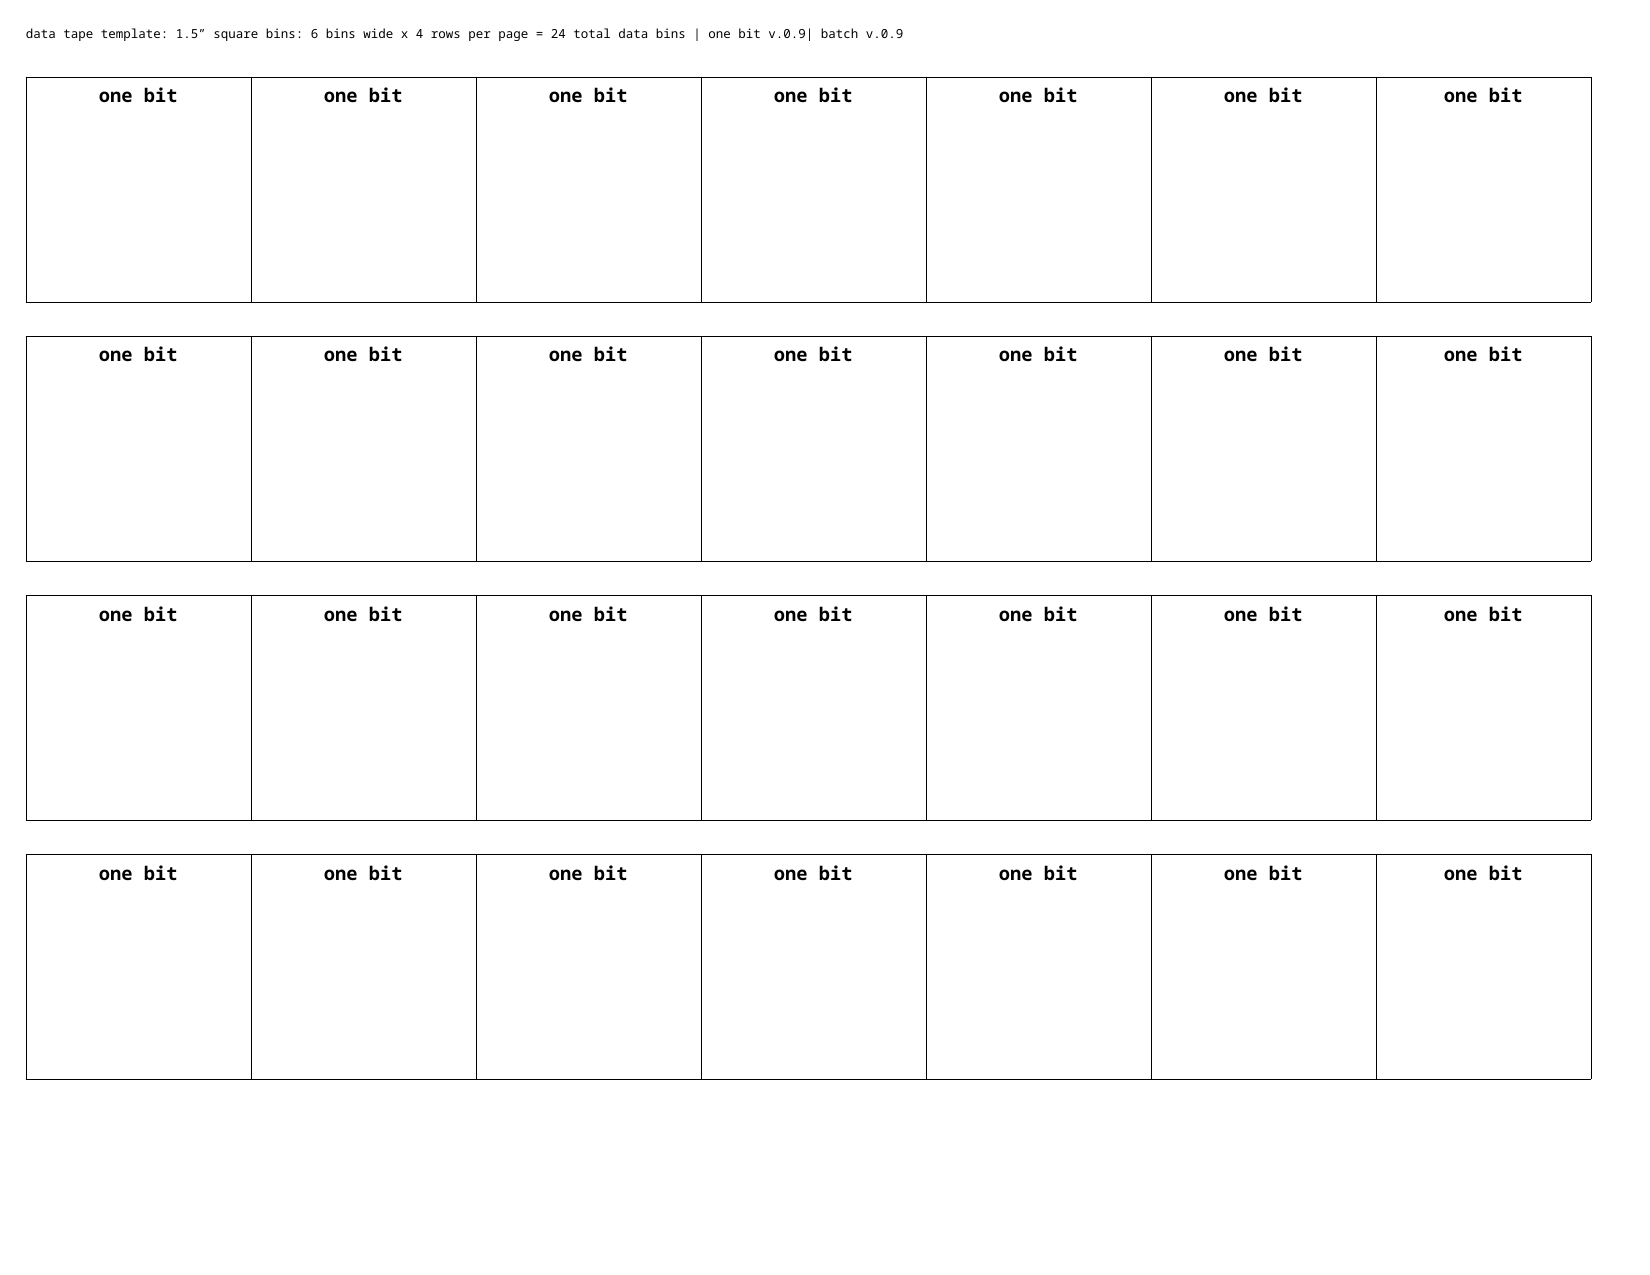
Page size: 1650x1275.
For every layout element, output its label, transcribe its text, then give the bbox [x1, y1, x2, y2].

table_header one bit possible values 0 | 1 [252, 855, 476, 1079]
table_header one bit possible values 0 | 1 [927, 337, 1151, 561]
table_header one bit possible values 0 | 1 [1377, 855, 1591, 1079]
text data tape template: 1.5” square bins: 6 bins wide x 4 rows per page = 24 total data bins | one bit v.0.9| batch v.0.9 [26, 26, 1624, 43]
table_header one bit possible values 0 | 1 [1377, 337, 1591, 561]
table_header one bit possible values 0 | 1 [27, 596, 251, 820]
table_header one bit possible values 0 | 1 [1377, 596, 1591, 820]
table_header one bit possible values 0 | 1 [1377, 78, 1591, 302]
table_header one bit possible values 0 | 1 [702, 596, 926, 820]
table_header one bit possible values 0 | 1 [1152, 855, 1376, 1079]
table_header one bit possible values 0 | 1 [1152, 78, 1376, 302]
table_header one bit possible values 0 | 1 [477, 78, 701, 302]
table_header one bit possible values 0 | 1 [477, 596, 701, 820]
table_header one bit possible values 0 | 1 [702, 337, 926, 561]
table_header one bit possible values 0 | 1 [477, 337, 701, 561]
table_header one bit possible values 0 | 1 [927, 855, 1151, 1079]
table_header one bit possible values 0 | 1 [252, 596, 476, 820]
table_header one bit possible values 0 | 1 [702, 78, 926, 302]
table_header one bit possible values 0 | 1 [1152, 337, 1376, 561]
table_header one bit possible values 0 | 1 [27, 855, 251, 1079]
table_header one bit possible values 0 | 1 [1152, 596, 1376, 820]
table_header one bit possible values 0 | 1 [252, 78, 476, 302]
table_header one bit possible values 0 | 1 [477, 855, 701, 1079]
table_header one bit possible values 0 | 1 [252, 337, 476, 561]
table_header one bit possible values 0 | 1 [702, 855, 926, 1079]
table_header one bit possible values 0 | 1 [927, 78, 1151, 302]
table_header one bit possible values 0 | 1 [27, 337, 251, 561]
table_header one bit possible values 0 | 1 [927, 596, 1151, 820]
table_header one bit possible values 0 | 1 [27, 78, 251, 302]
